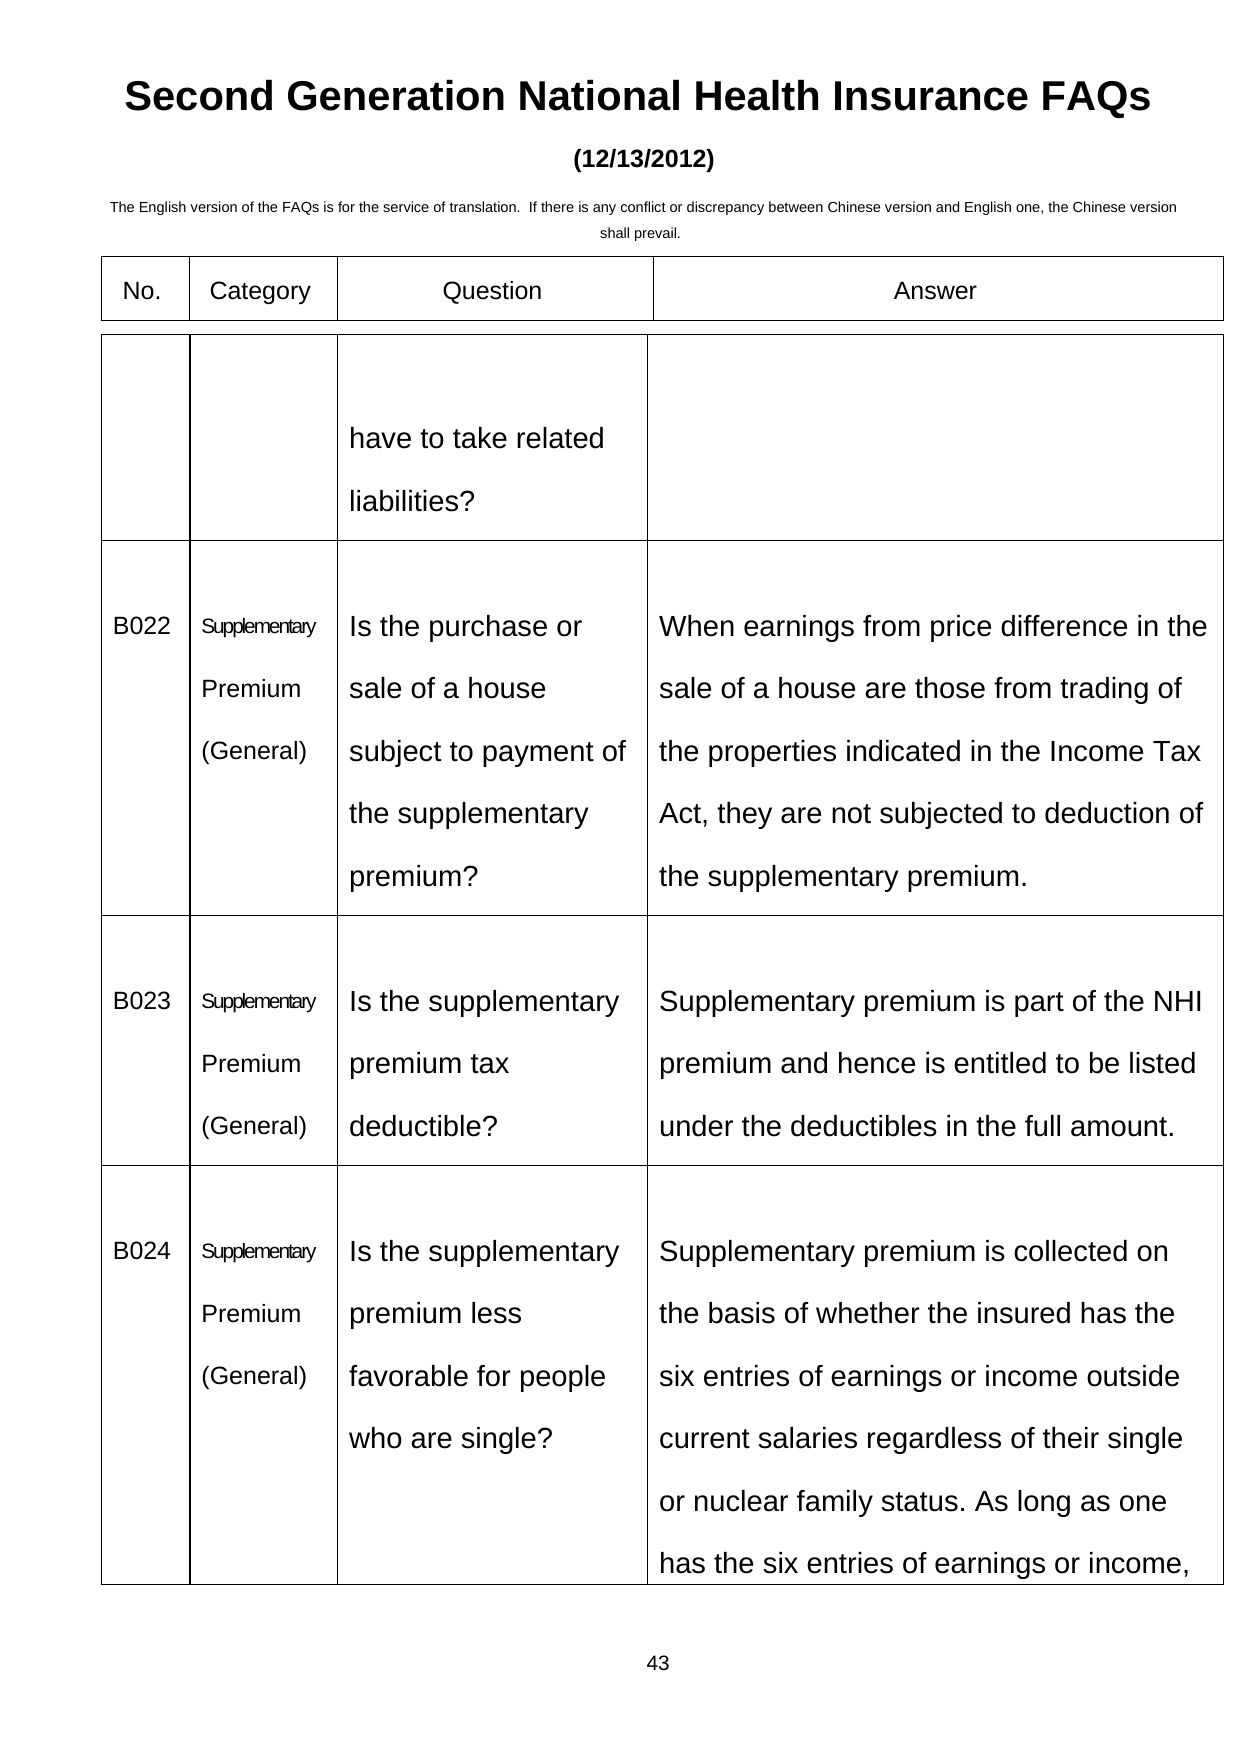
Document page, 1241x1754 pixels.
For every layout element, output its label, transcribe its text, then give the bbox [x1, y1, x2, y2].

table_cell Supplementary Premium (General) [191, 1166, 337, 1584]
table_cell Supplementary Premium (General) [191, 916, 337, 1165]
table_cell B022 [102, 541, 189, 915]
table_cell Is the supplementary premium less favorable for people who are single? [338, 1166, 647, 1584]
table_cell B023 [102, 916, 189, 1165]
table_cell Supplementary premium is collected on the basis of whether the insured has the six entries of earnings or income outside current salaries regardless of their single or nuclear family status. As long as one has the six entries of earnings or income, [648, 1166, 1223, 1584]
table_cell [102, 335, 189, 540]
table_cell Supplementary premium is part of the NHI premium and hence is entitled to be listed under the deductibles in the full amount. [648, 916, 1223, 1165]
table_cell Supplementary Premium (General) [191, 541, 337, 915]
table_cell Is the purchase or sale of a house subject to payment of the supplementary premium? [338, 541, 647, 915]
table_cell [191, 335, 337, 540]
table_cell have to take related liabilities? [338, 335, 647, 540]
table_cell B024 [102, 1166, 189, 1584]
table_cell Is the supplementary premium tax deductible? [338, 916, 647, 1165]
table_cell [648, 335, 1223, 540]
table_cell When earnings from price difference in the sale of a house are those from trading of the properties indicated in the Income Tax Act, they are not subjected to deduction of the supplementary premium. [648, 541, 1223, 915]
